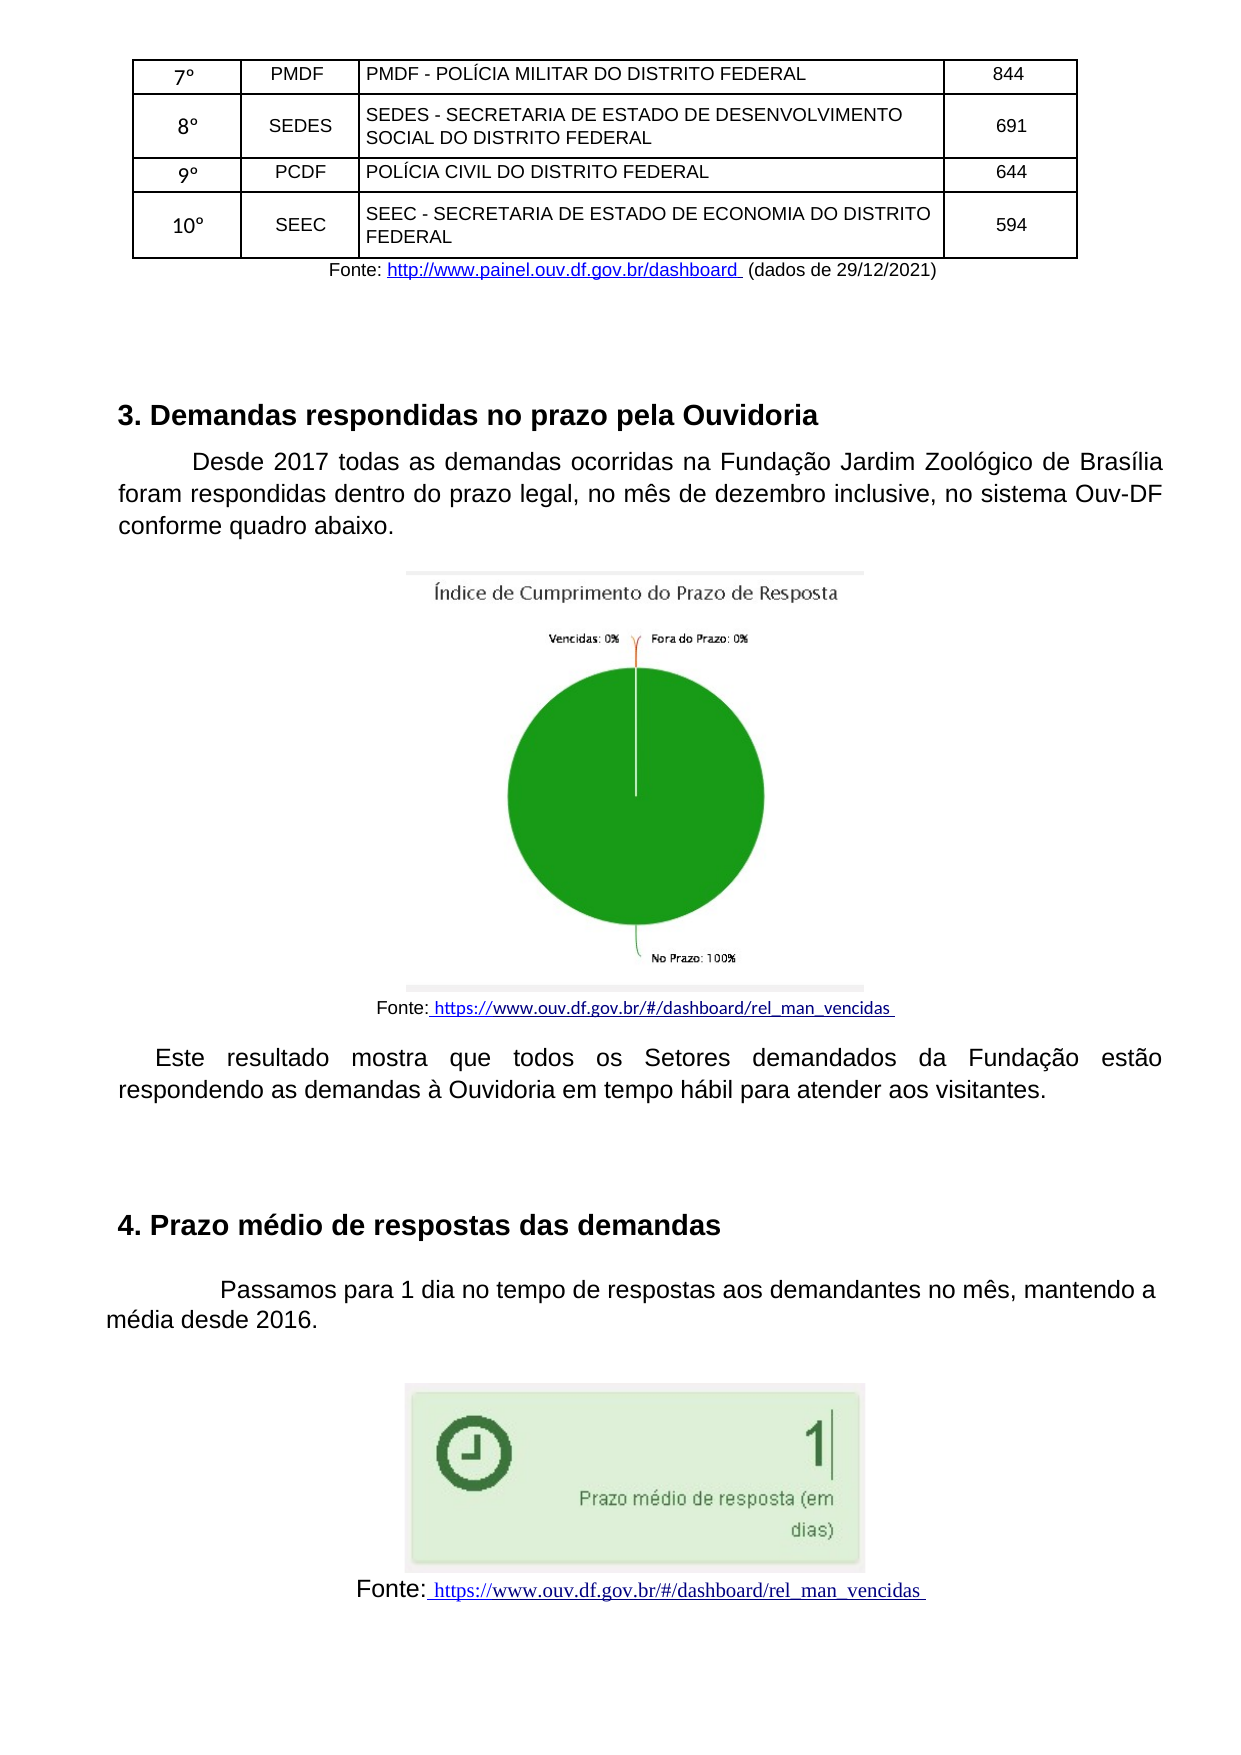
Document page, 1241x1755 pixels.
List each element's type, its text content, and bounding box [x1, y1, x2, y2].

text Fonte: https://www.ouv.df.gov.br/#/dashboard/rel_man_vencidas [106, 1574, 1241, 1603]
table_cell SEEC [242, 193, 358, 257]
subtitle 3. Demandas respondidas no prazo pela Ouvidoria [117, 398, 1241, 431]
table_cell SEDES - SECRETARIA DE ESTADO DE DESENVOLVIMENTO SOCIAL DO DISTRITO FEDERAL [360, 95, 943, 157]
table_cell POLÍCIA CIVIL DO DISTRITO FEDERAL [360, 159, 943, 191]
table_cell 9º [134, 159, 240, 191]
text Fonte: https://www.ouv.df.gov.br/#/dashboard/rel_man_vencidas [106, 996, 1164, 1019]
table_cell 691 [945, 95, 1076, 157]
table_cell PMDF - POLÍCIA MILITAR DO DISTRITO FEDERAL [360, 61, 943, 93]
text Fonte: http://www.painel.ouv.df.gov.br/dashboard (dados de 29/12/2021) [106, 259, 1164, 280]
table_cell 8º [134, 95, 240, 157]
table_cell SEDES [242, 95, 358, 157]
table_cell SEEC - SECRETARIA DE ESTADO DE ECONOMIA DO DISTRITO FEDERAL [360, 193, 943, 257]
text Passamos para 1 dia no tempo de respostas aos demandantes no mês, mantendo a [106, 1275, 1164, 1303]
table_cell 7º [134, 61, 240, 93]
table_cell 644 [945, 159, 1076, 191]
table_cell 594 [945, 193, 1076, 257]
table_cell PCDF [242, 159, 358, 191]
table_cell 10º [134, 193, 240, 257]
text Este resultado mostra que todos os Setores demandados da Fundação estão respondendo as demandas à Ouvidoria em tempo hábil para atender aos visitantes. [118, 1043, 1164, 1104]
subtitle 4. Prazo médio de respostas das demandas [117, 1208, 1241, 1242]
text Desde 2017 todas as demandas ocorridas na Fundação Jardim Zoológico de Brasília foram respondidas dentro do prazo legal, no mês de dezembro inclusive, no sistema Ouv-DF conforme quadro abaixo. [118, 447, 1164, 539]
table_cell 844 [945, 61, 1076, 93]
table_cell PMDF [242, 61, 358, 93]
text média desde 2016. [106, 1306, 1164, 1334]
